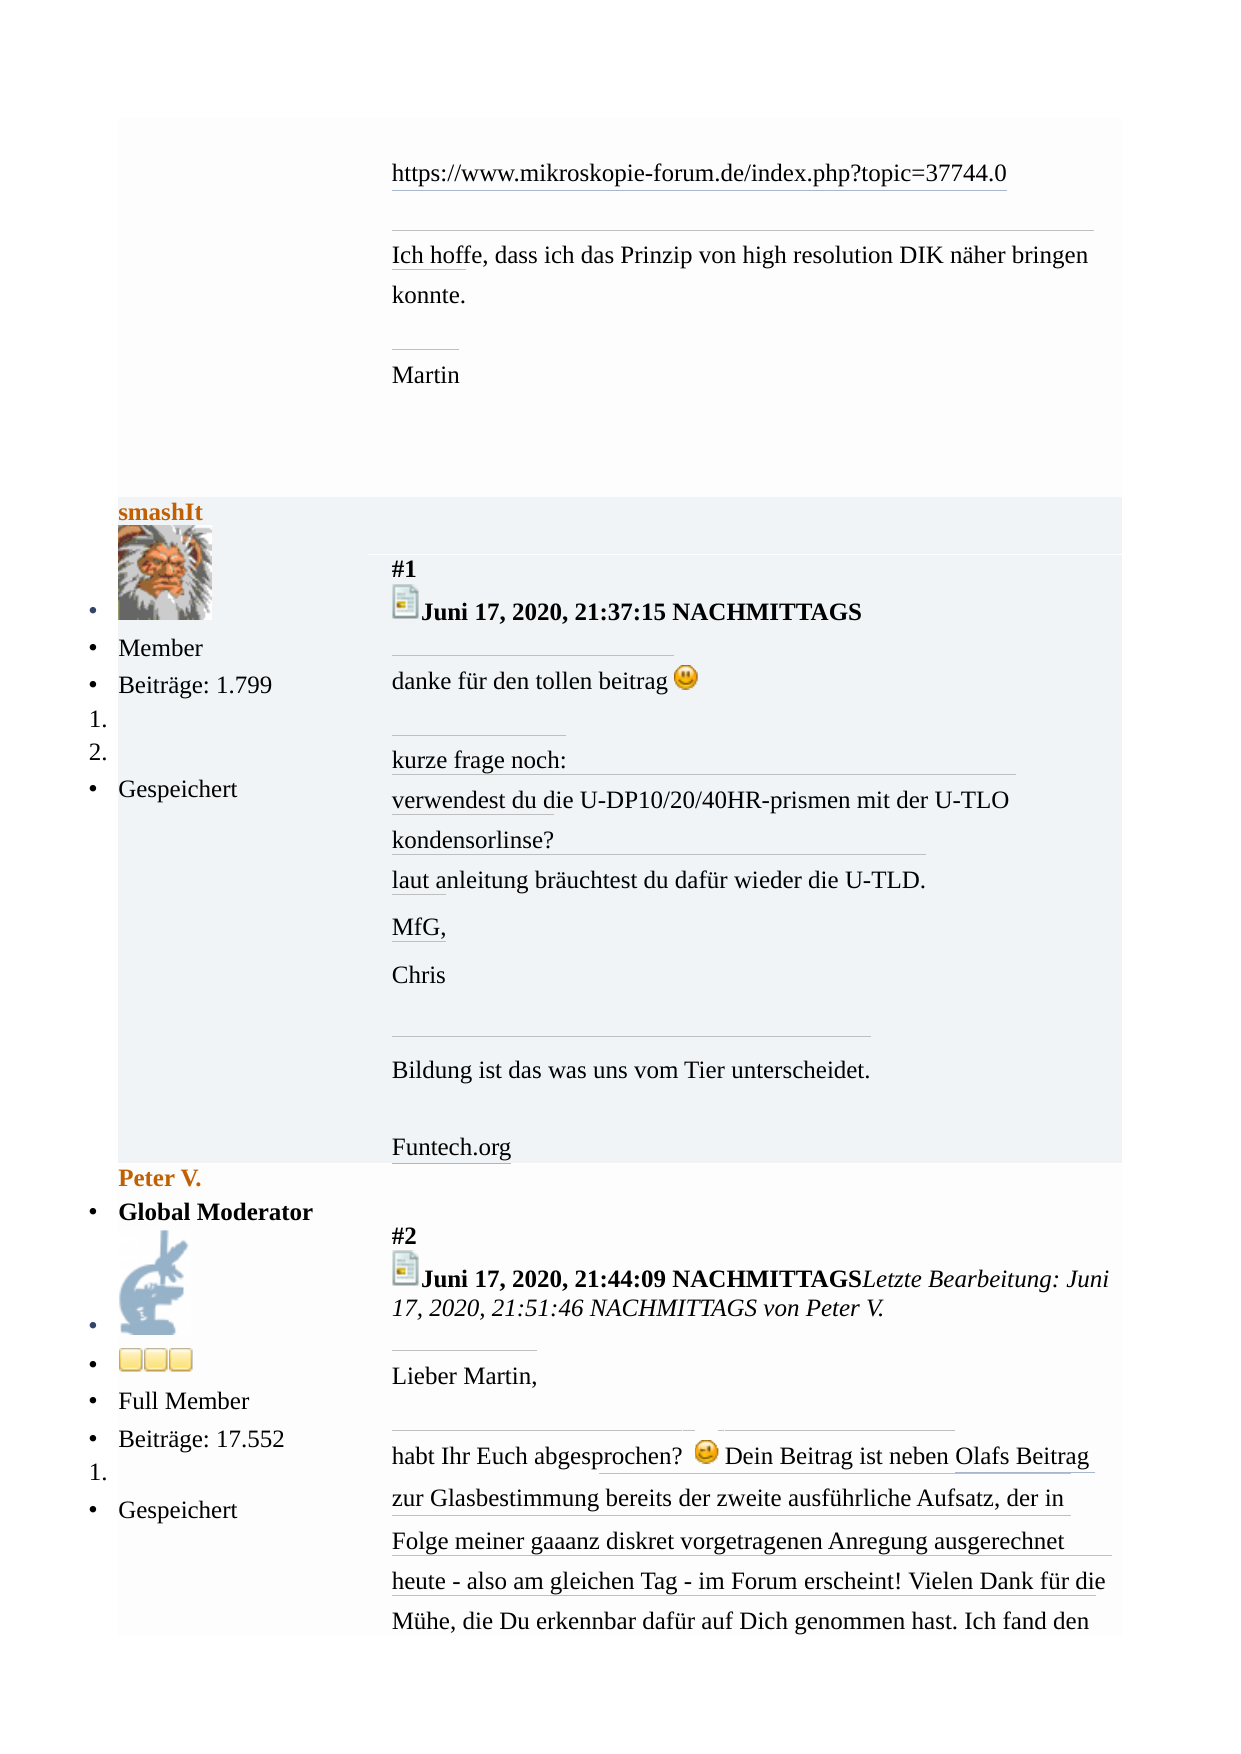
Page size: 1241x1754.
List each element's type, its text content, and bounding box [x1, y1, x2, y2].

text Juni 17, 2020, 21:37:15 NACHMITTAGS [392, 583, 1122, 626]
picture [695, 1440, 719, 1464]
picture [674, 665, 698, 690]
text danke für den tollen beitrag kurze frage noch: verwendest du die U-DP10/20/40HR-prismen mit der U-TLO kondensorlinse? laut anleitung bräuchtest du dafür wieder die U-TLD. [392, 655, 1122, 894]
list Gespeichert [118, 774, 368, 803]
picture [118, 1230, 192, 1335]
text #1 [392, 554, 1122, 583]
text Lieber Martin, habt Ihr Euch abgesprochen? Dein Beitrag ist neben Olafs Beitrag zur Glasbestimmung bereits der zweite ausführliche Aufsatz, der in Folge meiner gaaanz diskret vorgetragenen Anregung ausgerechnet heute - also am gleichen Tag - im Forum erscheint! Vielen Dank für die Mühe, die Du erkennbar dafür auf Dich genommen hast. Ich fand den [392, 1350, 1122, 1635]
list Full Member [118, 1386, 368, 1415]
picture [118, 1348, 194, 1373]
subtitle Peter V. [118, 1163, 368, 1192]
picture [391, 1249, 421, 1288]
list Member [118, 633, 368, 662]
picture [118, 525, 212, 620]
subtitle smashIt [118, 497, 368, 526]
text Juni 17, 2020, 21:44:09 NACHMITTAGSLetzte Bearbeitung: Juni 17, 2020, 21:51:46 NACHMITTAGS von Peter V. [392, 1250, 1122, 1321]
picture [391, 583, 421, 621]
text Liebes Forum, im Juli 2019 habe ich mein Mikroskop (ein Olympus BX 50) mit einer high resolution DIK (oder DIK-HR) Einrichtung aufgerüstet. Über die Fallstricke bis zur Realisierung und über meine Erfahrungen mit DIK-HR habe ich im Februar 2019 auf der ,,Kornrade" in Würzburg berichtet. Für alle Interessierten, die nicht dabei sein konnten oder den Vortrag nochmal sehen möchten, habe ich ihn "forumsgängig" überarbeitet. 1. Das Problem Viele Forumsmitglieder kennen mein Olympus BX 50, welches bei mir jetzt seit 26 Jahren im Dauereinsatz ist: Die ganzen Jahre habe ich mit folgener DIK Einrichtung gearbeitet: DIK Prismen 10X, 20 X, 40 X, 100 X DIK-Schieber Kondensor NA 0,9 So sieht diese DIK Einrichtung aus: Nun hatte ich ein Problem, welches mir zwar schon lange bewusst war, welches ich aber nun ändern wollte. Mit einem Kondensor mit einer Apertur von NA = 0,9 kann man nicht die Auflösung hochaperturiger Objektive nutzen. Dies betraf hauptsächlich mein 100X/1,3 Planfluorit Objektiv, welches ich praktisch ausschließlich nutze. Mein Kondensor NA 0,9 (Typenbezeichung BH2-UCD) ist mit einer abschraubbaren Toplinse ausgestattet: 2. Erster Lösungsansatz Daher war mein erster Lösungsansatz, einfach die Toplinse auszutauschen gegen eine mit NA = 1,4. Ich habe Olympus fast 1 Jahr bearbeitet, mir eine solche Toplinse zu verkaufen. Offensichtlich gibt es bei Olympus selber einem gewissen know how Verlust, denn nach einigen konträren Aussagen stellte sich heraus, dass es keine Toplinse NA 1,4 für meinen alten Kondensor BH2-UCD gibt und diese auch noch nie angeboten wurde. 3. Zweiter Lösungsansatz Daher musste ich einsehen, das ich um einen komplett neuen Kondensor mit NA 1,4 nicht herum kommen werde. Dieser Kondensor (Typenbezeichnung U-UCD8) ist als Gebrauchtware äußerst dünn gesät und es hat fast ein Jahr gedauert, bis ich das gute Stück mein Eigen nennen konnte: 4. Der DIK-Zoo Als der neue Kondensor endlich eintraf, habe ich ihn freudig sofort eingebaut und musste schnell feststellen, dass er mit meinen bisherigen DIK-Prismen und DIK-Schieber kein DIK Bild lieferte! Warum ist das so? Dies liegt darin begründet, dass DIK ein interferometrisches Verfahren ist, was bedeutet, dass es auf eine exakte Aufsplittung und Zusammenführung zweier Teilstrahlen geht. Im folgenden schematischen DIK Strahlengang ist dies visualisiert: Die im kondensorseitigen DIK Prisma aufgespaltenen Lichtstrahlen müssen parallel durch das Objekt geführt werden (wo sie eine Phasenverschiebung erfahren) um dann wieder im objektivseitigen DIK-Prisma (dem DIK-Schieber) zusammengeführt zu werden, so dass es zur Interferenz zwischen den Teilstrahlen kommen kann. Wenn das nicht gegeben ist, ergibt sich auch keine Kontrastierung. Um DIK mit meinen neuen, hochaperturigen Kondensor realisieren zu können, benötigte ich also eine komplett neue DIK Einrichtung, mit Prismen, welche auf die Apertur NA 1,4 des Kondensors abgestimmt sind. Das Ganze entwickelte sich also zu einem kostenintensiven Unterfangen. Hinzu kam, dass ich bald erfahren musste, dass es von Olympus offensichtlich einen ganzen Zoo von DIK-Prismen gab und man sehr sorgfältig die korrekte Kombination zu seinen Kondensor und Objektiven heraussuchen muss. Dies wird auch dadurch erschwert, weil Olympus gleich drei verschiedene Arten von DIK auf den Markt gebracht hat: - ,,ordinary" DIK - ,,high contrast" DIK (DIK-HC) - ,,high resolution" DIK (DIK-HR) Um die richtige Kombination von DIK-Prismen und DIK-Schieber zu finden, muss man also für jedes einzelne Objektiv folgendes Schema beachten: Es stellte sich heraus, dass die DIK-Einrichtung für den ,,ordinary" DIK, wie ich ihn bereits hatte, für die Kondensorapertur NA 1,4 praktisch nicht zu bekommen war. Daher habe ich mal das DIK-HR ausprobiert. Ich hatte die Gelegenheit, eine DIK-HR Einrichtung für mein 100X/1,3 Objektiv für ein paar Tage zu testen. Die allerersten Versuche waren enttäuschend. Das Bild erschien im Vergleich zu meinem bisherigen ,,ordinary" DIK sehr flau und ,,milchig". Ich wollte schon alles wieder zurückschicken, als ich nochmal sehr sorgfältig an die Sache heran gegangen bin. Alles genau einstellen und vor allem eine sehr dünne Schichtdicke realisieren. Erst dann kam die ,,Erleuchtung", dass DIK-HR einem keinen Soforterfolg beschert, sondern man etwas frickeln muss. Man wird mit einem detailreichen und fein nuancierten Bildeindruck belohnt. Ich habe mich dann kurzerhand entschlossen, mir eine DIK-HR Einrichtung zuzulegen. Bis ich alle nötigen Komponenten zusammen hatte, hat es dann nochmal etwa 1 Jahr gedauert. Hier die vollständige DIK-HR Einrichtung für alle meine Objektive 10X, 20X, 40X, 60X und 100X: 5. Warum ist DIK-HR höher auflösend als DIK? Olympus wirbt damit, dass mit DIK-HR eine höhere Auflösung erreicht wird. Das ist eigentlich unverständlich, denn die Auflösung wird eigentlich durch die Beleuchtungsapertur und der Apertur des Objektives bestimmt. Um dass zu verstehen, muss man sich die Bildentstehung im DIK nochmal genau anschauen. Es handelt sich um ein interferometrisches Verfahren. Im kondensorseitigen Teil wird das einfallende Licht zunächst linear polarisiert und dass durch das kondensorseitige DIK-Prisma geschickt. Das DIK Prisma spaltet die beiden Teilstrahlen um den sogenannten Schwerwinkel oder Scherabstand auf. Mit diesem Abstand durchlaufen die Teilstrahlen die Optik des Kondensors und werden dabei parallelisiert. Danach durchlaufen sie das Objekt. Hier erfolgt, je nach Beschaffenheit des Objektes, eine Phasenverschiebung der beiden Teilstrahlen: Mit dieser Phasenverschiebung als ,,Information" aus dem Objekt gelangen die Teilstrahlen in das Objektiv und danach in den objektivseitige DIK Prisma, welche die beiden Teilstrahlen wieder vereinigt. Bei der Vereinigung interferieren sie und es entsteht elliptisch polarisiertes Licht und je nach Phasenverschiebung eine Amplitudenverstärkung (heller) und Amplitudenlöschung (dunkler). Dieses gelangt in den Analysator, welche Strahlen, die nicht interferiert haben (also im Fall, dass beide Teilstrahlen keine gegenseitige Phasenverschiebung erfahren) und weiterhin linear polarisiert sind, zu 50 % löscht. Diese 50% Löschung bewirkt den grauen Untergrund im DIK Verfahren. Hier das Schema des objektivseitigen DIK Strahlenganges: Ein Phasenobjekt wird also im DIK nur dann kontrastiert, wenn die beiden Teilstrahlen, welches das Phasenobjekt durchlaufen, unterwegs eine Phasendifferenz erfahren. Keine Phasendifferenz, kein Kontrast. Jetzt muss man unterscheiden, zwischen der Auflösung des Objektives und der Kontrastierung der Aufgelösten Strukturen. Betrachten wir ein Phasenobjekt mir sehr feinen, enorm kontrastschwachen Strukturen. Wir betrachten es mit einem PlanApo 100X/1,4 Objektiv. Man darf erwarten, dass dieses Objektiv alle Strukturen in diesem Präparat auflöst, aber wir erkennen sie kaum, weil es ein reines Phasenobjekt ist. Wir installieren eine DIK Ausrüstung. Nehmen wir an, der Scherabstand der Teilstrahlen, den das kondensorseitige DIK Prisma erzeugt, sehr groß wäre (z.B. 50 µm), dann würden diese beiden Teilstrahlen das Objekt mit 50 µm Abstand durchlaufen. Nehmen wir an, das Objekt waren eine flach gedrückte, sehr transparente Amöbe angefüllt mit Zellkernen, Vakuolen usw. Da die Teilstrahlen jeweils eine Wellenfront bilden, durchlaufen zwei Wellenfronten das Objekt: Diese Wellenfronten durchlaufen statistisch die gleiche Anzahl an Strukturen (Zellkerne, Vakuoeln usw.). Treten die beiden Teilstrahlen schließlich aus der Amöbe heraus, zeigen sie keine Phasendifferenz, weil beide ein statistisches Mittel von allem erlebt haben, was an Objekten in dem 50 µm Abstand liegt. Dies führt letztendlich dazu, dass das Objektiv die Strukturen zwar auflösen kann, aber diese nicht kontrasiert werden. Um dies zu erreichen, muss man den Scherabstand der Teilstrahlen verringern. Verringern wir ihn z.B. von 50 µm auf 0,5 µm dann erleben die Teilstrahlen (Teilwellen) auch bei fein verteilten Strukturen im Objekt (dies kann ein Phasengitter sein oder wie in meinem Beispiel die platt gedrückte Amöbe) unterschiedliches und damit eine Phasenverschiebung: Man kann es auch so ausdrücken, dass die Kontrastierung des Objektes der Auflösung des Objektives folgen muss. Und dies wird durch eine geringe Aufspaltung der Teilstrahlen im DIK Prisma erreicht. Verringert man diese, werden auch Strukturen an der Auflösungsgrenze des Objektives kontrastiert. Man kann diesen Effekt auch schematisch mit einem Bildverarbeitungsprogramm visualisieren. Ein Reliefeffekt entsteht, wenn man von einem Positiv ein Negativ generiert, diese gegeneinander leicht verschiebt und dann vereinigt. Die folgende Grafik hat mir freundlicher Weise Hubert Weber (alias ,,Lupus" in diesem Forum) erstellt und zur Verfügung gestellt. Die größere Verschiebung von Positiv zu Negativ wirkt wie die Vergrößerung des Scherabstandes der zwei Teilstrahlen. Mit Vergrößerung des Schwerabstandes nimmt der Kontrast zu (Kantenkontrast), die Auflösung der Strukturen nimmt jedoch ab: Die Hersteller von DIK Einrichtungen berechnen die Schwerwinkel der DIK-Prismen und damit die resultierenden Scherabstände der beiden Teilstrahlen so, dass sie an oder unter der Auflösungsgrenze des Objektives liegen, für das sie gerechnet wurden. In der folgenden Tabelle sind als Beispiel die Scherabstände der Olympus DIK, DIK-HR und DIK-HC Prismen für das 100X/1,3 Objektiv farbig markiert. Man sieht, dass der Scherabstand von DIK-HC zu DIK zu DIK-HR grob immer halbiert wird. Bei DIK-HR beträgt er nur noch 0,072 µm und liegt damit unterhalb des Auflösungsvermögens des Objektives: Dabei gibt es jedoch ein Problem! Je geringer die Aufspaltung der Teilstrahlen ist, umso geringer ist auch der Kontrast. Dies liegt darin begründet, dass eng benachbarte Teilstrahlen fast das Gleiche ,,erleben" und dadurch eine geringe Phasenverschiebung aufweisen, wogegen weiter entfernte Teilstrahlen eher unterschiedliche Bereiches des Objektes durchlaufen und dadurch eine größere Phasendifferenz erfahren und damit auch eine stärkere Kontrastierung ermöglichen. Insbesondere bei stark brechenden Körpern macht sich das bemerkbar. Solche Objekte haben im DIK-HC oder ,,ordinary" DIK einen so stark ausgeprägten schwarzen und einen hellen Rand, dass darin verborgene Strukturen nicht mehr erkannt werden können. Außerdem erzeugen hochbrechende Strukturen in größerer Schichtdicke (z.B. Reserveöle) ein Überstrahlen anderer Objekte durch die strahlend hellen Ränder (Kontrastkanten). 6. Wie sieht DIK-HR im Vergleich zu DIK aus? Wenn man das alles liest, kann man sich die reale Wirkung von DIK-HR kaum vorstellen und wie sieht DIK-HR im direkten Vergleich mit ,,ordinary" DIK aus? Daher habe ich im folgenden 3 Objekte gegenüber gestellt, welche mit dem 40X Objektiv mit ,,ordinary" DIK (= DIK) und DIK-HR aufgenommen wurden. Alle Bilder sind völlig unbearbeitet, wie sie von der Kamera kamen. Ich habe zur besseren Vergleichbarkeit nur jegliche Farbinformation gelöscht, da es hier nur um den Kontrast gehen soll. Ich bitte, die Bilder etwas länger zu betrachten, um sich die Unterschiede klar zu machen: Man kann recht deutlich erkennen, dass es bei DIK-HR praktisch keine pechschwarzen oder überstrahlten Ränder an hochbrechenden Objekten gibt. Dadurch sind Objekte nahe dieser Kontrastkanten wesentlich besser zu erkennen. Die DIK-HR Bilder wirken ,,ausgeglichener". Dies erkennt man besonders beim letzten Objekt, einem Rädertier (Cephalodella gigantea). Es gibt also folgende Vor- und Nachteile von DIK: Hier noch drei Beispiele von Tümpler-Objekten, aufgenommen mit DIK-HR: ZK = Zellkern PZ = parasitische Pilzzelle Wie ich schnell gemerkt habe, eignet sich DIK-HR besonders gut für das fotografieren von vergleichsweise dicken Objekten mit vielen hochbrechenden Anteilen. Ein typisches Beispiel für diese Art von Objekten sind Rädertiere. Mit DIK-HR kann man diese sehr ,,transparent" und ausgewogen darstellen. Ich habe einige Bespiele in der Rubrik ,,Mikrofotos" eingestellt: https://www.mikroskopie-forum.de/index.php?topic=37744.0 Ich hoffe, dass ich das Prinzip von high resolution DIK näher bringen konnte. Martin [392, 118, 1122, 497]
list Beiträge: 1.799 [118, 671, 368, 699]
text #2 [392, 1221, 1122, 1250]
text MfG, Chris Bildung ist das was uns vom Tier unterscheidet. Funtech.org [392, 894, 1122, 1163]
list Global Moderator [118, 1197, 368, 1226]
list Beiträge: 17.552 [118, 1424, 368, 1453]
list Gespeichert [118, 1495, 368, 1524]
